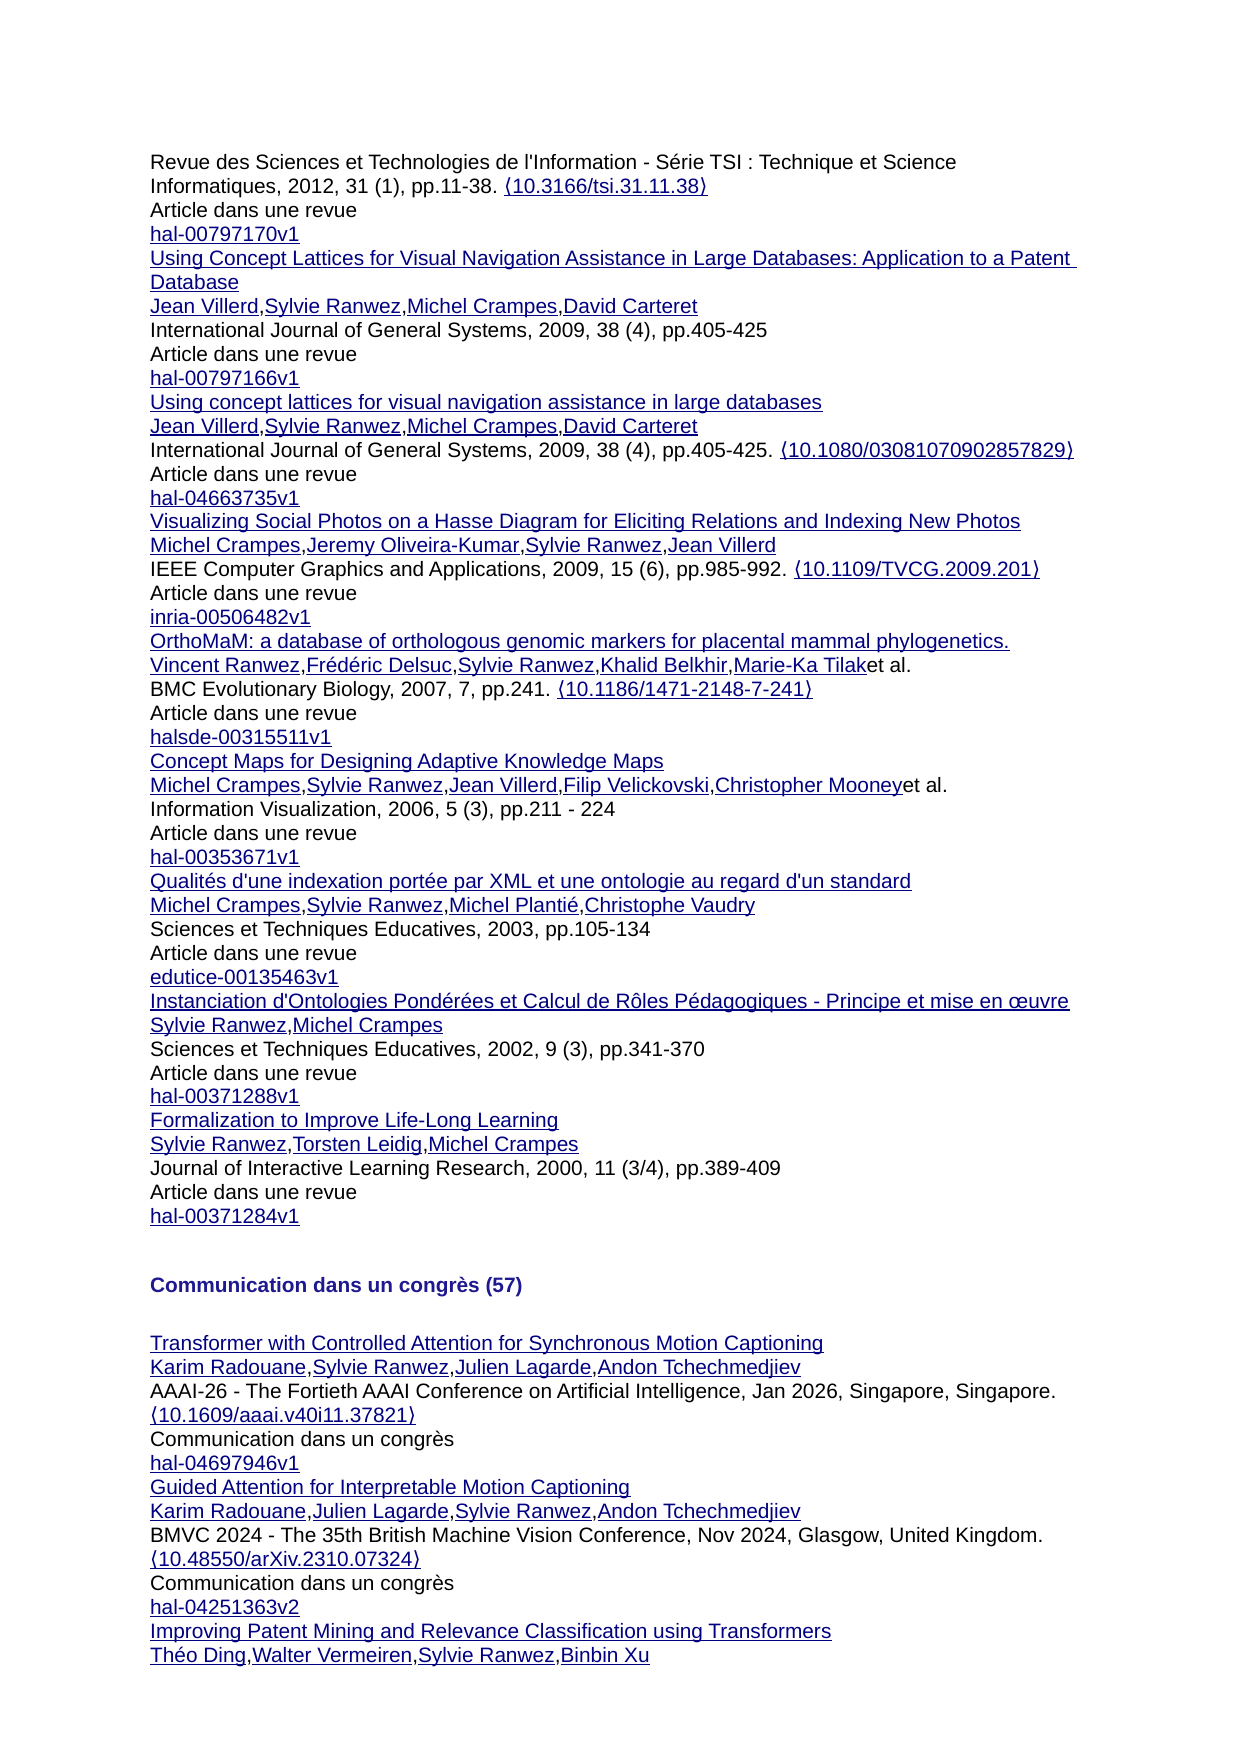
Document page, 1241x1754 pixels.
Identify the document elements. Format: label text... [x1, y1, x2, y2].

table_cell Guided Attention for Interpretable Motion Captioning Karim Radouane,Julien Lagarde,Sylvie Ranwez,Andon Tchechmedjiev BMVC 2024 - The 35th British Machine Vision Conference, Nov 2024, Glasgow, United Kingdom. ⟨10.48550/arXiv.2310.07324⟩ Communication dans un congrès hal-04251363v2 [150, 1475, 1090, 1619]
table_cell Using concept lattices for visual navigation assistance in large databases Jean Villerd,Sylvie Ranwez,Michel Crampes,David Carteret International Journal of General Systems, 2009, 38 (4), pp.405-425. ⟨10.1080/03081070902857829⟩ Article dans une revue hal-04663735v1 [150, 390, 1090, 509]
table_cell Concept Maps for Designing Adaptive Knowledge Maps Michel Crampes,Sylvie Ranwez,Jean Villerd,Filip Velickovski,Christopher Mooneyet al. Information Visualization, 2006, 5 (3), pp.211 - 224 Article dans une revue hal-00353671v1 [150, 749, 1090, 869]
table_cell Improving Patent Mining and Relevance Classification using Transformers Théo Ding,Walter Vermeiren,Sylvie Ranwez,Binbin Xu [150, 1619, 1090, 1667]
table_cell Revue des Sciences et Technologies de l'Information - Série TSI : Technique et Science Informatiques, 2012, 31 (1), pp.11-38. ⟨10.3166/tsi.31.11.38⟩ Article dans une revue hal-00797170v1 [150, 150, 1090, 246]
table_cell Formalization to Improve Life-Long Learning Sylvie Ranwez,Torsten Leidig,Michel Crampes Journal of Interactive Learning Research, 2000, 11 (3/4), pp.389-409 Article dans une revue hal-00371284v1 [150, 1108, 1090, 1228]
table_cell Instanciation d'Ontologies Pondérées et Calcul de Rôles Pédagogiques - Principe et mise en œuvre Sylvie Ranwez,Michel Crampes Sciences et Techniques Educatives, 2002, 9 (3), pp.341-370 Article dans une revue hal-00371288v1 [150, 989, 1090, 1108]
table_cell Visualizing Social Photos on a Hasse Diagram for Eliciting Relations and Indexing New Photos Michel Crampes,Jeremy Oliveira-Kumar,Sylvie Ranwez,Jean Villerd IEEE Computer Graphics and Applications, 2009, 15 (6), pp.985-992. ⟨10.1109/TVCG.2009.201⟩ Article dans une revue inria-00506482v1 [150, 509, 1090, 629]
subtitle Communication dans un congrès (57) [150, 1273, 1090, 1297]
table_cell Using Concept Lattices for Visual Navigation Assistance in Large Databases: Application to a Patent Database Jean Villerd,Sylvie Ranwez,Michel Crampes,David Carteret International Journal of General Systems, 2009, 38 (4), pp.405-425 Article dans une revue hal-00797166v1 [150, 246, 1090, 389]
table_cell Qualités d'une indexation portée par XML et une ontologie au regard d'un standard Michel Crampes,Sylvie Ranwez,Michel Plantié,Christophe Vaudry Sciences et Techniques Educatives, 2003, pp.105-134 Article dans une revue edutice-00135463v1 [150, 869, 1090, 988]
table_cell OrthoMaM: a database of orthologous genomic markers for placental mammal phylogenetics. Vincent Ranwez,Frédéric Delsuc,Sylvie Ranwez,Khalid Belkhir,Marie-Ka Tilaket al. BMC Evolutionary Biology, 2007, 7, pp.241. ⟨10.1186/1471-2148-7-241⟩ Article dans une revue halsde-00315511v1 [150, 629, 1090, 749]
table_header Transformer with Controlled Attention for Synchronous Motion Captioning Karim Radouane,Sylvie Ranwez,Julien Lagarde,Andon Tchechmedjiev AAAI-26 - The Fortieth AAAI Conference on Artificial Intelligence, Jan 2026, Singapore, Singapore. ⟨10.1609/aaai.v40i11.37821⟩ Communication dans un congrès hal-04697946v1 [150, 1331, 1090, 1475]
